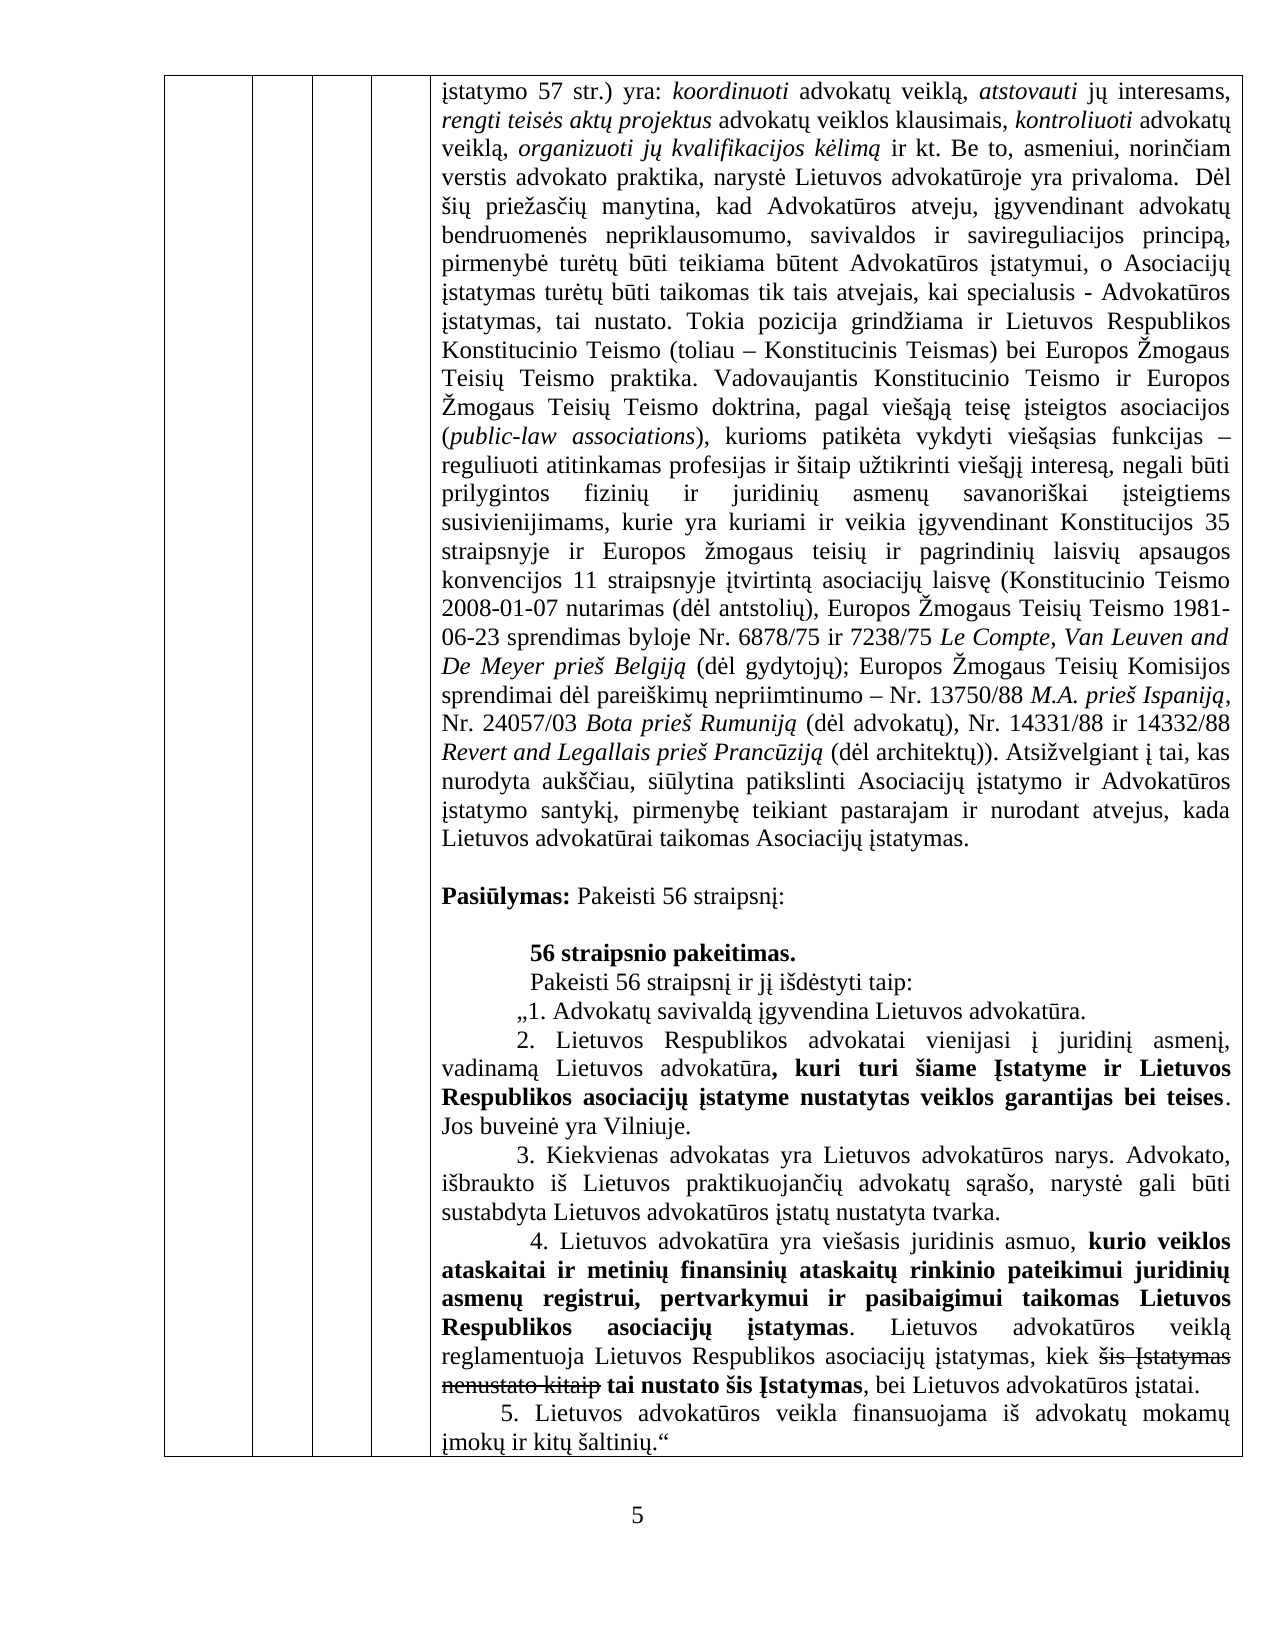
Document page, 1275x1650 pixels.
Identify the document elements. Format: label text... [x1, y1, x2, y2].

table_cell [165, 76, 252, 1456]
table_cell [372, 76, 430, 1456]
table_cell 56 [253, 76, 312, 1456]
table_cell [313, 76, 371, 1456]
table_cell įstatymo 57 str.) yra: koordinuoti advokatų veiklą, atstovauti jų interesams, rengti teisės aktų projektus advokatų veiklos klausimais, kontroliuoti advokatų veiklą, organizuoti jų kvalifikacijos kėlimą ir kt. Be to, asmeniui, norinčiam verstis advokato praktika, narystė Lietuvos advokatūroje yra privaloma. Dėl šių priežasčių manytina, kad Advokatūros atveju, įgyvendinant advokatų bendruomenės nepriklausomumo, savivaldos ir savireguliacijos principą, pirmenybė turėtų būti teikiama būtent Advokatūros įstatymui, o Asociacijų įstatymas turėtų būti taikomas tik tais atvejais, kai specialusis - Advokatūros įstatymas, tai nustato. Tokia pozicija grindžiama ir Lietuvos Respublikos Konstitucinio Teismo (toliau – Konstitucinis Teismas) bei Europos Žmogaus Teisių Teismo praktika. Vadovaujantis Konstitucinio Teismo ir Europos Žmogaus Teisių Teismo doktrina, pagal viešąją teisę įsteigtos asociacijos (public-law associations), kurioms patikėta vykdyti viešąsias funkcijas – reguliuoti atitinkamas profesijas ir šitaip užtikrinti viešąjį interesą, negali būti prilygintos fizinių ir juridinių asmenų savanoriškai įsteigtiems susivienijimams, kurie yra kuriami ir veikia įgyvendinant Konstitucijos 35 straipsnyje ir Europos žmogaus teisių ir pagrindinių laisvių apsaugos konvencijos 11 straipsnyje įtvirtintą asociacijų laisvę (Konstitucinio Teismo 2008-01-07 nutarimas (dėl antstolių), Europos Žmogaus Teisių Teismo 1981-06-23 sprendimas byloje Nr. 6878/75 ir 7238/75 Le Compte, Van Leuven and De Meyer prieš Belgiją (dėl gydytojų); Europos Žmogaus Teisių Komisijos sprendimai dėl pareiškimų nepriimtinumo – Nr. 13750/88 M.A. prieš Ispaniją, Nr. 24057/03 Bota prieš Rumuniją (dėl advokatų), Nr. 14331/88 ir 14332/88 Revert and Legallais prieš Prancūziją (dėl architektų)). Atsižvelgiant į tai, kas nurodyta aukščiau, siūlytina patikslinti Asociacijų įstatymo ir Advokatūros įstatymo santykį, pirmenybę teikiant pastarajam ir nurodant atvejus, kada Lietuvos advokatūrai taikomas Asociacijų įstatymas. Pasiūlymas: Pakeisti 56 straipsnį: 56 straipsnio pakeitimas. Pakeisti 56 straipsnį ir jį išdėstyti taip: „1. Advokatų savivaldą įgyvendina Lietuvos advokatūra. 2. Lietuvos Respublikos advokatai vienijasi į juridinį asmenį, vadinamą Lietuvos advokatūra, kuri turi šiame Įstatyme ir Lietuvos Respublikos asociacijų įstatyme nustatytas veiklos garantijas bei teises. Jos buveinė yra Vilniuje. 3. Kiekvienas advokatas yra Lietuvos advokatūros narys. Advokato, išbraukto iš Lietuvos praktikuojančių advokatų sąrašo, narystė gali būti sustabdyta Lietuvos advokatūros įstatų nustatyta tvarka. 4. Lietuvos advokatūra yra viešasis juridinis asmuo, kurio veiklos ataskaitai ir metinių finansinių ataskaitų rinkinio pateikimui juridinių asmenų registrui, pertvarkymui ir pasibaigimui taikomas Lietuvos Respublikos asociacijų įstatymas. Lietuvos advokatūros veiklą reglamentuoja Lietuvos Respublikos asociacijų įstatymas, kiek šis Įstatymas nenustato kitaip tai nustato šis Įstatymas, bei Lietuvos advokatūros įstatai. 5. Lietuvos advokatūros veikla finansuojama iš advokatų mokamų įmokų ir kitų šaltinių.“ [431, 76, 1242, 1456]
